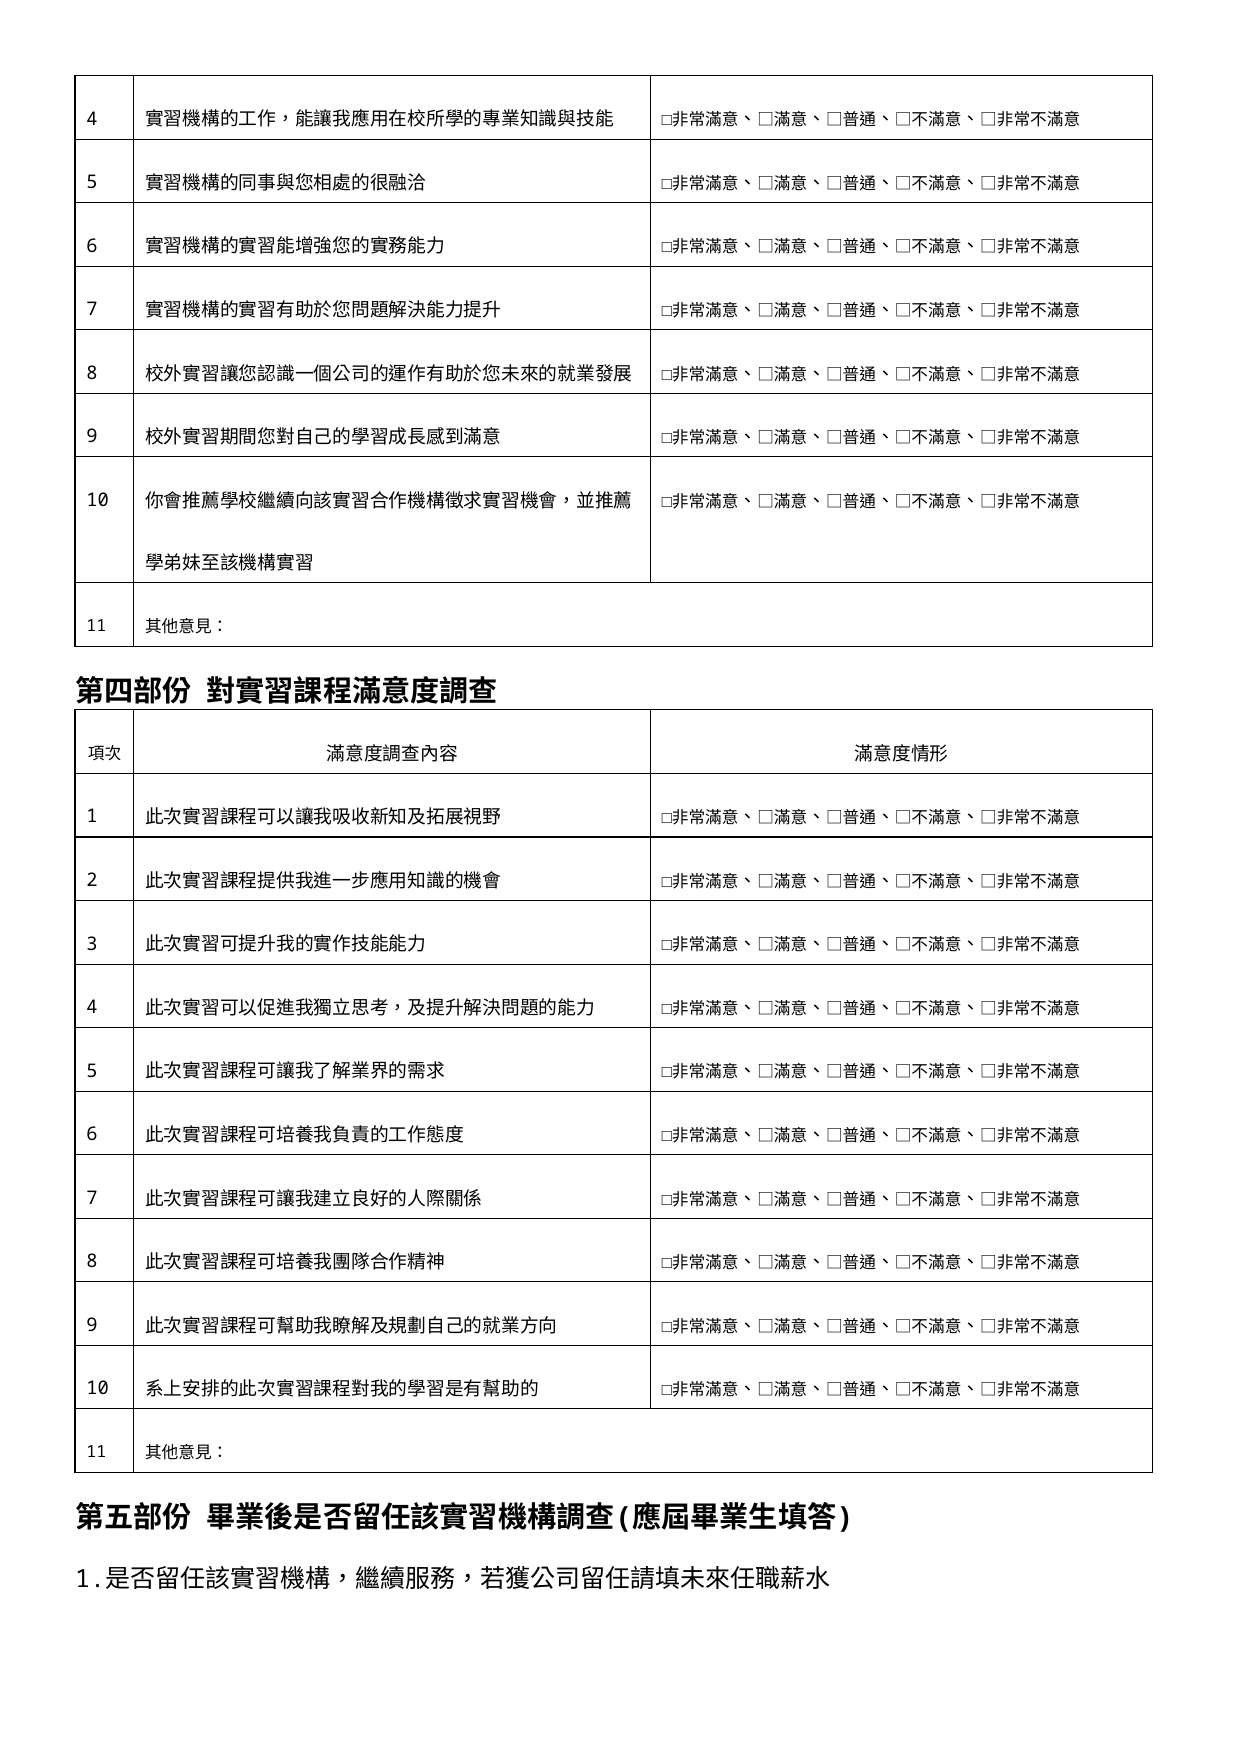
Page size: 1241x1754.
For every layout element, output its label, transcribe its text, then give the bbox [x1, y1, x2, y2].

table_cell 10 [76, 457, 133, 582]
table_cell 4 [76, 76, 133, 138]
table_cell □非常滿意、□滿意、□普通、□不滿意、□非常不滿意 [651, 1092, 1152, 1154]
table_cell 10 [76, 1346, 133, 1408]
table_cell 5 [76, 1028, 133, 1091]
table_cell □非常滿意、□滿意、□普通、□不滿意、□非常不滿意 [651, 203, 1152, 266]
table_cell 2 [76, 838, 133, 900]
table_cell □非常滿意、□滿意、□普通、□不滿意、□非常不滿意 [651, 267, 1152, 329]
table_cell 系上安排的此次實習課程對我的學習是有幫助的 [134, 1346, 650, 1408]
table_cell 此次實習可提升我的實作技能能力 [134, 901, 650, 963]
table_cell □非常滿意、□滿意、□普通、□不滿意、□非常不滿意 [651, 901, 1152, 963]
table_cell □非常滿意、□滿意、□普通、□不滿意、□非常不滿意 [651, 330, 1152, 393]
table_cell 8 [76, 1219, 133, 1281]
table_cell 9 [76, 394, 133, 456]
table_cell 8 [76, 330, 133, 393]
table_cell 此次實習課程可讓我建立良好的人際關係 [134, 1155, 650, 1218]
table_cell 你會推薦學校繼續向該實習合作機構徵求實習機會，並推薦學弟妹至該機構實習 [134, 457, 650, 582]
table_cell 9 [76, 1282, 133, 1345]
table_cell 實習機構的實習能增強您的實務能力 [134, 203, 650, 266]
table_cell □非常滿意、□滿意、□普通、□不滿意、□非常不滿意 [651, 965, 1152, 1027]
table_cell 其他意見： [134, 583, 1152, 646]
table_cell 11 [76, 1409, 133, 1472]
table_header 滿意度情形 [651, 710, 1152, 773]
table_cell 7 [76, 267, 133, 329]
table_cell 此次實習課程可以讓我吸收新知及拓展視野 [134, 774, 650, 836]
table_header 滿意度調查內容 [134, 710, 650, 773]
table_cell 11 [76, 583, 133, 646]
table_cell 實習機構的工作，能讓我應用在校所學的專業知識與技能 [134, 76, 650, 138]
table_cell □非常滿意、□滿意、□普通、□不滿意、□非常不滿意 [651, 1028, 1152, 1091]
table_cell 其他意見： [134, 1409, 1152, 1472]
table_cell □非常滿意、□滿意、□普通、□不滿意、□非常不滿意 [651, 140, 1152, 202]
table_cell 6 [76, 1092, 133, 1154]
table_cell □非常滿意、□滿意、□普通、□不滿意、□非常不滿意 [651, 1282, 1152, 1345]
table_cell □非常滿意、□滿意、□普通、□不滿意、□非常不滿意 [651, 457, 1152, 582]
table_cell 校外實習讓您認識一個公司的運作有助於您未來的就業發展 [134, 330, 650, 393]
table_cell 實習機構的實習有助於您問題解決能力提升 [134, 267, 650, 329]
table_cell □非常滿意、□滿意、□普通、□不滿意、□非常不滿意 [651, 838, 1152, 900]
table_cell 此次實習課程可培養我團隊合作精神 [134, 1219, 650, 1281]
table_cell □非常滿意、□滿意、□普通、□不滿意、□非常不滿意 [651, 774, 1152, 836]
table_cell 3 [76, 901, 133, 963]
table_cell 此次實習課程可讓我了解業界的需求 [134, 1028, 650, 1091]
table_header 項次 [76, 710, 133, 773]
table_cell 實習機構的同事與您相處的很融洽 [134, 140, 650, 202]
table_cell 5 [76, 140, 133, 202]
table_cell □非常滿意、□滿意、□普通、□不滿意、□非常不滿意 [651, 1346, 1152, 1408]
table_cell 此次實習課程可培養我負責的工作態度 [134, 1092, 650, 1154]
table_cell 7 [76, 1155, 133, 1218]
table_cell 6 [76, 203, 133, 266]
text 第五部份 畢業後是否留任該實習機構調查(應屆畢業生填答) [75, 1473, 1165, 1535]
table_cell 此次實習課程可幫助我瞭解及規劃自己的就業方向 [134, 1282, 650, 1345]
table_cell □非常滿意、□滿意、□普通、□不滿意、□非常不滿意 [651, 1219, 1152, 1281]
table_cell 4 [76, 965, 133, 1027]
table_cell □非常滿意、□滿意、□普通、□不滿意、□非常不滿意 [651, 394, 1152, 456]
table_cell 校外實習期間您對自己的學習成長感到滿意 [134, 394, 650, 456]
table_cell 1 [76, 774, 133, 836]
text 1.是否留任該實習機構，繼續服務，若獲公司留任請填未來任職薪水 [75, 1535, 1165, 1598]
table_cell 此次實習課程提供我進一步應用知識的機會 [134, 838, 650, 900]
text 第四部份 對實習課程滿意度調查 [75, 647, 1165, 709]
table_cell 此次實習可以促進我獨立思考，及提升解決問題的能力 [134, 965, 650, 1027]
table_cell □非常滿意、□滿意、□普通、□不滿意、□非常不滿意 [651, 76, 1152, 138]
table_cell □非常滿意、□滿意、□普通、□不滿意、□非常不滿意 [651, 1155, 1152, 1218]
